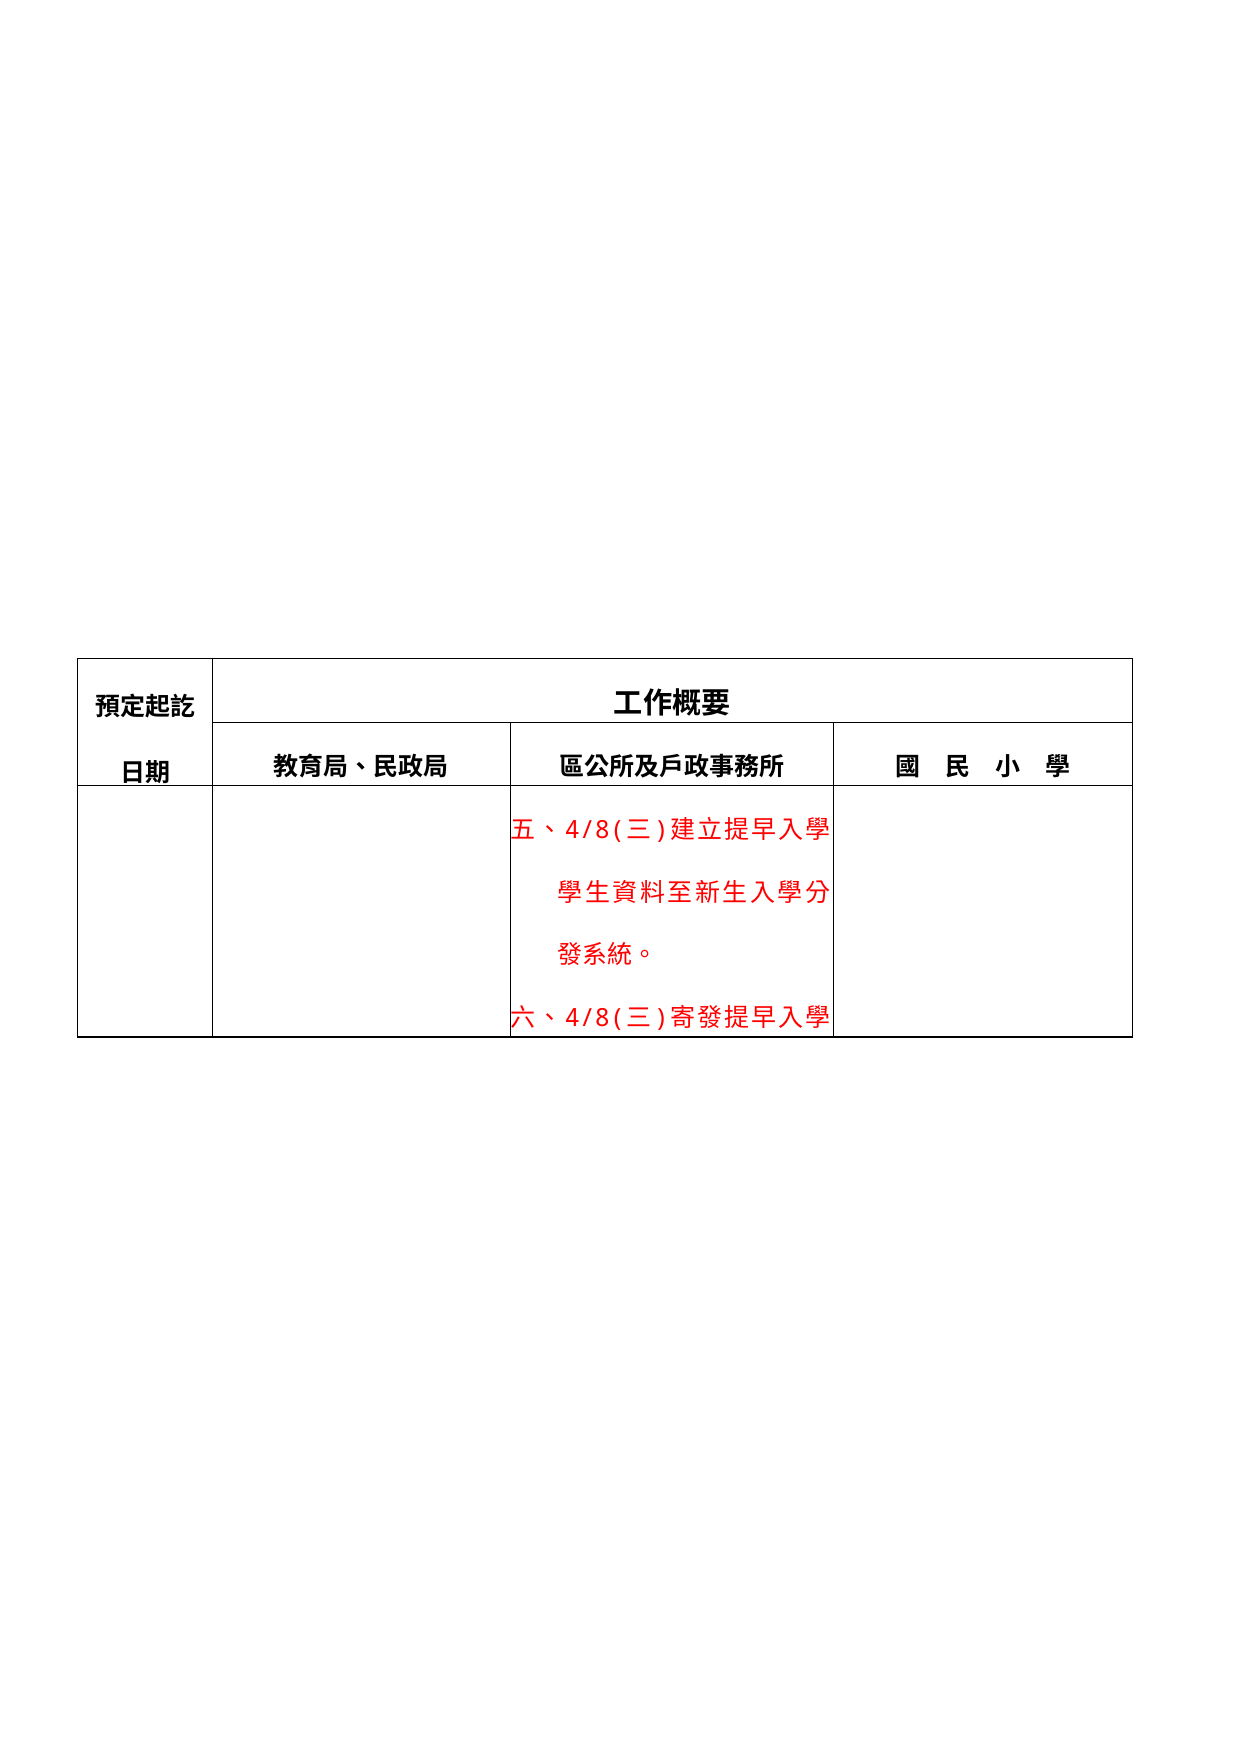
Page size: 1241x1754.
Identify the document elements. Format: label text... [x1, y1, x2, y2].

table_cell [834, 786, 1132, 1036]
table_cell [213, 786, 510, 1036]
table_cell [78, 786, 212, 1036]
table_cell 區公所及戶政事務所 [511, 723, 833, 785]
table_header 預定起訖 日期 [78, 659, 212, 785]
table_header 工作概要 [213, 659, 1132, 722]
table_cell 國 民 小 學 [834, 723, 1132, 785]
table_cell 五、4/8(三)建立提早入學學生資料至新生入學分發系統。 六、4/8(三)寄發提早入學 [511, 786, 833, 1036]
table_cell 教育局、民政局 [213, 723, 510, 785]
